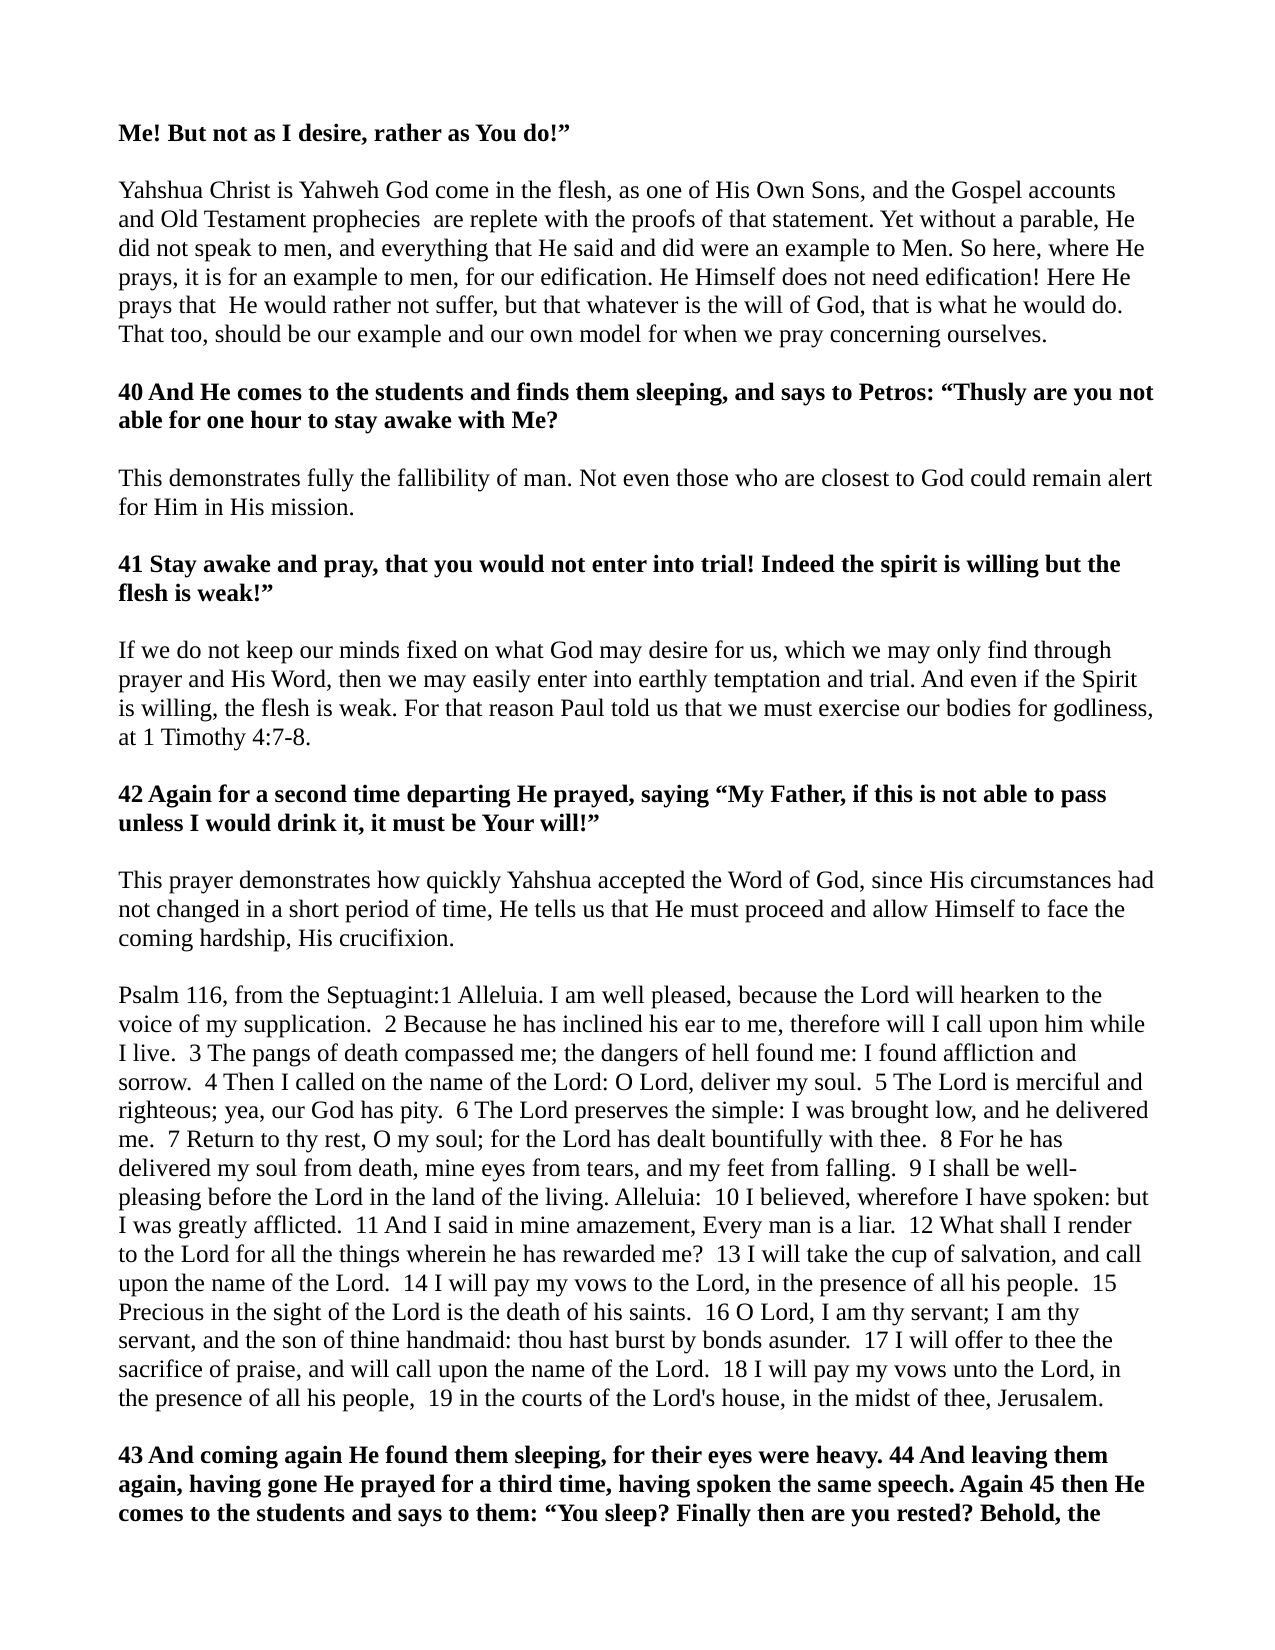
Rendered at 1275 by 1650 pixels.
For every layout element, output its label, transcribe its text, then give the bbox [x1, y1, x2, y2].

text Psalm 116, from the Septuagint:1 Alleluia. I am well pleased, because the Lord will hearken to the voice of my supplication. 2 Because he has inclined his ear to me, therefore will I call upon him while I live. 3 The pangs of death compassed me; the dangers of hell found me: I found affliction and sorrow. 4 Then I called on the name of the Lord: O Lord, deliver my soul. 5 The Lord is merciful and righteous; yea, our God has pity. 6 The Lord preserves the simple: I was brought low, and he delivered me. 7 Return to thy rest, O my soul; for the Lord has dealt bountifully with thee. 8 For he has delivered my soul from death, mine eyes from tears, and my feet from falling. 9 I shall be well-pleasing before the Lord in the land of the living. Alleluia: 10 I believed, wherefore I have spoken: but I was greatly afflicted. 11 And I said in mine amazement, Every man is a liar. 12 What shall I render to the Lord for all the things wherein he has rewarded me? 13 I will take the cup of salvation, and call upon the name of the Lord. 14 I will pay my vows to the Lord, in the presence of all his people. 15 Precious in the sight of the Lord is the death of his saints. 16 O Lord, I am thy servant; I am thy servant, and the son of thine handmaid: thou hast burst by bonds asunder. 17 I will offer to thee the sacrifice of praise, and will call upon the name of the Lord. 18 I will pay my vows unto the Lord, in the presence of all his people, 19 in the courts of the Lord's house, in the midst of thee, Jerusalem. [118, 981, 1157, 1412]
text If we do not keep our minds fixed on what God may desire for us, which we may only find through prayer and His Word, then we may easily enter into earthly temptation and trial. And even if the Spirit is willing, the flesh is weak. For that reason Paul told us that we must exercise our bodies for godliness, at 1 Timothy 4:7-8. [118, 636, 1157, 751]
text This demonstrates fully the fallibility of man. Not even those who are closest to God could remain alert for Him in His mission. [118, 463, 1157, 521]
text Yahshua Christ is Yahweh God come in the flesh, as one of His Own Sons, and the Gospel accounts and Old Testament prophecies are replete with the proofs of that statement. Yet without a parable, He did not speak to men, and everything that He said and did were an example to Men. So here, where He prays, it is for an example to men, for our edification. He Himself does not need edification! Here He prays that He would rather not suffer, but that whatever is the will of God, that is what he would do. That too, should be our example and our own model for when we pray concerning ourselves. [118, 176, 1157, 348]
text Me! But not as I desire, rather as You do!” [118, 118, 1157, 147]
text 42 Again for a second time departing He prayed, saying “My Father, if this is not able to pass unless I would drink it, it must be Your will!” [118, 779, 1157, 837]
text 43 And coming again He found them sleeping, for their eyes were heavy. 44 And leaving them again, having gone He prayed for a third time, having spoken the same speech. Again 45 then He comes to the students and says to them: “You sleep? Finally then are you rested? Behold, the [118, 1441, 1157, 1527]
text 40 And He comes to the students and finds them sleeping, and says to Petros: “Thusly are you not able for one hour to stay awake with Me? [118, 377, 1157, 434]
text 41 Stay awake and pray, that you would not enter into trial! Indeed the spirit is willing but the flesh is weak!” [118, 549, 1157, 607]
text This prayer demonstrates how quickly Yahshua accepted the Word of God, since His circumstances had not changed in a short period of time, He tells us that He must proceed and allow Himself to face the coming hardship, His crucifixion. [118, 866, 1157, 952]
